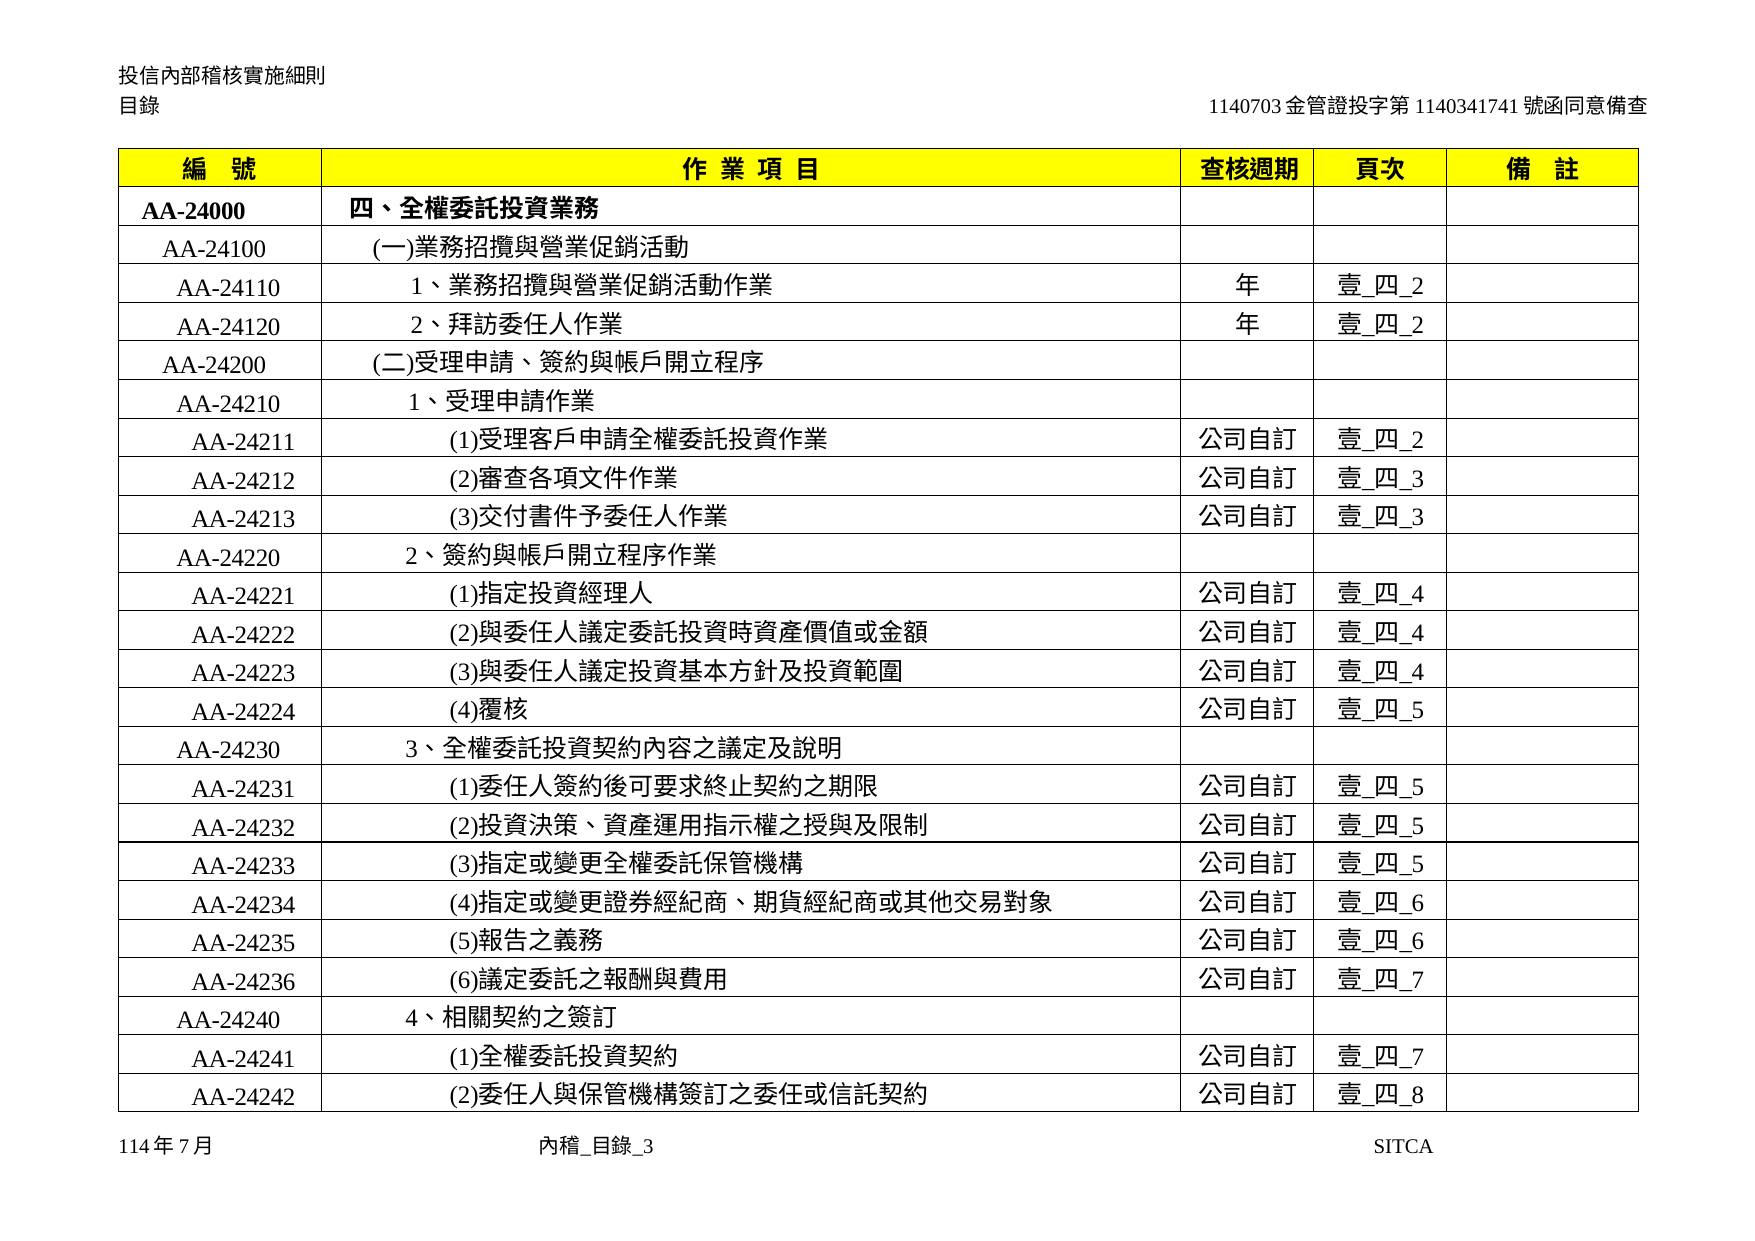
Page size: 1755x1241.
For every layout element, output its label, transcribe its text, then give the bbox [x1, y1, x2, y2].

table_cell 壹_四_2 [1314, 303, 1446, 340]
table_cell (4)覆核 [322, 688, 1180, 726]
table_cell AA-24235 [119, 920, 321, 957]
table_cell 公司自訂 [1181, 573, 1313, 610]
table_cell [1181, 997, 1313, 1034]
table_cell [1447, 727, 1638, 764]
table_cell AA-24110 [119, 264, 321, 302]
table_cell AA-24231 [119, 765, 321, 803]
table_cell [1181, 380, 1313, 417]
table_cell [1181, 534, 1313, 572]
table_cell AA-24232 [119, 804, 321, 841]
table_cell 公司自訂 [1181, 496, 1313, 533]
table_cell AA-24000 [119, 187, 321, 225]
table_cell (2)審查各項文件作業 [322, 457, 1180, 494]
table_cell [1447, 920, 1638, 957]
table_cell 壹_四_6 [1314, 881, 1446, 918]
table_cell AA-24230 [119, 727, 321, 764]
table_cell 壹_四_3 [1314, 496, 1446, 533]
table_cell [1447, 804, 1638, 841]
table_cell 4、相關契約之簽訂 [322, 997, 1180, 1034]
table_cell [1181, 727, 1313, 764]
table_cell [1314, 226, 1446, 263]
table_cell AA-24233 [119, 843, 321, 880]
table_cell [1314, 187, 1446, 225]
table_cell 公司自訂 [1181, 611, 1313, 649]
table_cell [1447, 881, 1638, 918]
table_cell (2)委任人與保管機構簽訂之委任或信託契約 [322, 1074, 1180, 1111]
table_cell AA-24223 [119, 650, 321, 687]
table_cell 壹_四_3 [1314, 457, 1446, 494]
table_cell 壹_四_5 [1314, 843, 1446, 880]
table_cell 公司自訂 [1181, 765, 1313, 803]
table_cell [1447, 457, 1638, 494]
table_cell AA-24222 [119, 611, 321, 649]
table_cell [1181, 341, 1313, 379]
table_cell AA-24220 [119, 534, 321, 572]
table_cell (1)委任人簽約後可要求終止契約之期限 [322, 765, 1180, 803]
table_cell 公司自訂 [1181, 650, 1313, 687]
table_cell (5)報告之義務 [322, 920, 1180, 957]
table_cell 壹_四_2 [1314, 419, 1446, 456]
table_cell 1、受理申請作業 [322, 380, 1180, 417]
table_cell 公司自訂 [1181, 1035, 1313, 1073]
table_cell (4)指定或變更證券經紀商、期貨經紀商或其他交易對象 [322, 881, 1180, 918]
table_cell 3、全權委託投資契約內容之議定及說明 [322, 727, 1180, 764]
table_cell 壹_四_2 [1314, 264, 1446, 302]
table_cell AA-24234 [119, 881, 321, 918]
table_cell AA-24240 [119, 997, 321, 1034]
table_cell [1447, 765, 1638, 803]
table_cell AA-24210 [119, 380, 321, 417]
table_cell [1447, 419, 1638, 456]
table_cell [1447, 611, 1638, 649]
table_cell 1、業務招攬與營業促銷活動作業 [322, 264, 1180, 302]
table_cell [1447, 958, 1638, 996]
table_cell 壹_四_7 [1314, 958, 1446, 996]
table_cell 2、拜訪委任人作業 [322, 303, 1180, 340]
table_cell [1314, 380, 1446, 417]
table_cell 壹_四_6 [1314, 920, 1446, 957]
table_cell (一)業務招攬與營業促銷活動 [322, 226, 1180, 263]
table_header 查核週期 [1181, 149, 1313, 186]
table_cell AA-24236 [119, 958, 321, 996]
table_cell 公司自訂 [1181, 958, 1313, 996]
table_cell 公司自訂 [1181, 881, 1313, 918]
table_cell 年 [1181, 264, 1313, 302]
table_cell AA-24100 [119, 226, 321, 263]
table_header 備 註 [1447, 149, 1638, 186]
table_cell [1447, 573, 1638, 610]
table_cell (二)受理申請、簽約與帳戶開立程序 [322, 341, 1180, 379]
table_cell 壹_四_5 [1314, 765, 1446, 803]
table_cell 公司自訂 [1181, 688, 1313, 726]
table_header 編 號 [119, 149, 321, 186]
table_cell 公司自訂 [1181, 457, 1313, 494]
table_cell [1181, 187, 1313, 225]
table_cell AA-24221 [119, 573, 321, 610]
table_cell [1447, 1035, 1638, 1073]
table_cell 公司自訂 [1181, 1074, 1313, 1111]
table_cell [1447, 380, 1638, 417]
table_cell AA-24211 [119, 419, 321, 456]
table_cell (3)指定或變更全權委託保管機構 [322, 843, 1180, 880]
table_cell AA-24241 [119, 1035, 321, 1073]
table_cell (6)議定委託之報酬與費用 [322, 958, 1180, 996]
table_cell [1447, 650, 1638, 687]
table_cell (3)交付書件予委任人作業 [322, 496, 1180, 533]
table_cell [1314, 341, 1446, 379]
table_cell [1447, 1074, 1638, 1111]
table_cell 公司自訂 [1181, 920, 1313, 957]
table_cell AA-24120 [119, 303, 321, 340]
table_cell 公司自訂 [1181, 843, 1313, 880]
table_cell AA-24200 [119, 341, 321, 379]
table_cell (1)全權委託投資契約 [322, 1035, 1180, 1073]
table_cell 壹_四_5 [1314, 688, 1446, 726]
table_cell 壹_四_7 [1314, 1035, 1446, 1073]
table_cell 公司自訂 [1181, 419, 1313, 456]
table_cell 2、簽約與帳戶開立程序作業 [322, 534, 1180, 572]
table_cell (1)指定投資經理人 [322, 573, 1180, 610]
table_cell [1447, 303, 1638, 340]
table_cell [1447, 843, 1638, 880]
table_cell AA-24213 [119, 496, 321, 533]
table_cell (3)與委任人議定投資基本方針及投資範圍 [322, 650, 1180, 687]
table_cell AA-24212 [119, 457, 321, 494]
table_cell 年 [1181, 303, 1313, 340]
table_header 作 業 項 目 [322, 149, 1180, 186]
table_cell (1)受理客戶申請全權委託投資作業 [322, 419, 1180, 456]
table_cell 壹_四_4 [1314, 611, 1446, 649]
table_cell (2)與委任人議定委託投資時資產價值或金額 [322, 611, 1180, 649]
table_cell [1447, 187, 1638, 225]
table_cell 壹_四_4 [1314, 650, 1446, 687]
table_cell 壹_四_8 [1314, 1074, 1446, 1111]
table_header 頁次 [1314, 149, 1446, 186]
table_cell [1447, 496, 1638, 533]
table_cell [1447, 534, 1638, 572]
table_cell 壹_四_4 [1314, 573, 1446, 610]
table_cell [1447, 341, 1638, 379]
table_cell [1181, 226, 1313, 263]
table_cell 公司自訂 [1181, 804, 1313, 841]
table_cell [1447, 997, 1638, 1034]
table_cell [1447, 226, 1638, 263]
table_cell [1447, 688, 1638, 726]
table_cell [1447, 264, 1638, 302]
table_cell [1314, 997, 1446, 1034]
table_cell [1314, 727, 1446, 764]
table_cell AA-24242 [119, 1074, 321, 1111]
table_cell [1314, 534, 1446, 572]
table_cell 壹_四_5 [1314, 804, 1446, 841]
table_cell AA-24224 [119, 688, 321, 726]
table_cell 四、全權委託投資業務 [322, 187, 1180, 225]
table_cell (2)投資決策、資產運用指示權之授與及限制 [322, 804, 1180, 841]
